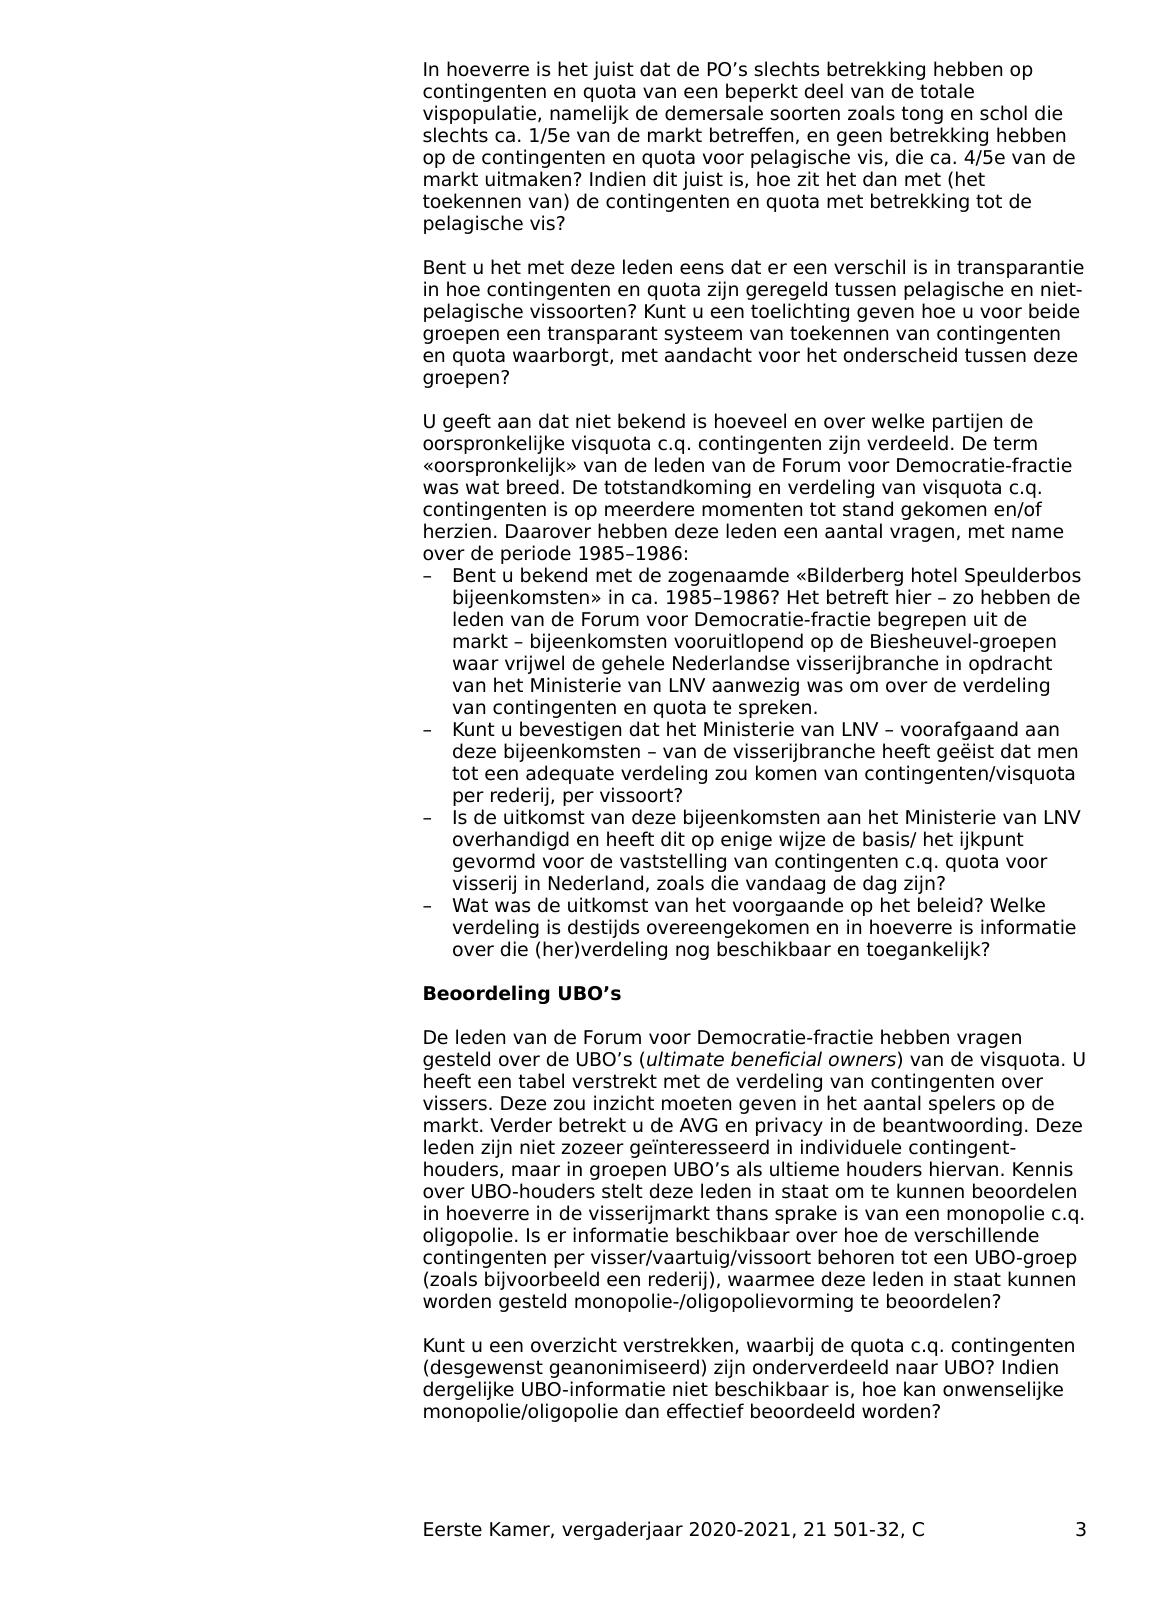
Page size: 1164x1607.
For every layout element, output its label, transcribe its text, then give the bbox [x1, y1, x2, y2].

text De leden van de Forum voor Democratie-fractie hebben vragen gesteld over de UBO’s (ultimate beneficial owners) van de visquota. U heeft een tabel verstrekt met de verdeling van contingenten over vissers. Deze zou inzicht moeten geven in het aantal spelers op de markt. Verder betrekt u de AVG en privacy in de beantwoording. Deze leden zijn niet zozeer geïnteresseerd in individuele contingent-houders, maar in groepen UBO’s als ultieme houders hiervan. Kennis over UBO-houders stelt deze leden in staat om te kunnen beoordelen in hoeverre in de visserijmarkt thans sprake is van een monopolie c.q. oligopolie. Is er informatie beschikbaar over hoe de verschillende contingenten per visser/vaartuig/vissoort behoren tot een UBO-groep (zoals bijvoorbeeld een rederij), waarmee deze leden in staat kunnen worden gesteld monopolie-/oligopolievorming te beoordelen? [422, 1027, 1087, 1313]
text – Bent u bekend met de zogenaamde «Bilderberg hotel Speulderbos bijeenkomsten» in ca. 1985–1986? Het betreft hier – zo hebben de leden van de Forum voor Democratie-fractie begrepen uit de markt – bijeenkomsten vooruitlopend op de Biesheuvel-groepen waar vrijwel de gehele Nederlandse visserijbranche in opdracht van het Ministerie van LNV aanwezig was om over de verdeling van contingenten en quota te spreken. [422, 565, 1087, 719]
text U geeft aan dat niet bekend is hoeveel en over welke partijen de oorspronkelijke visquota c.q. contingenten zijn verdeeld. De term «oorspronkelijk» van de leden van de Forum voor Democratie-fractie was wat breed. De totstandkoming en verdeling van visquota c.q. contingenten is op meerdere momenten tot stand gekomen en/of herzien. Daarover hebben deze leden een aantal vragen, met name over de periode 1985–1986: [422, 411, 1087, 565]
subtitle Beoordeling UBO’s [422, 983, 1087, 1005]
text – Is de uitkomst van deze bijeenkomsten aan het Ministerie van LNV overhandigd en heeft dit op enige wijze de basis/ het ijkpunt gevormd voor de vaststelling van contingenten c.q. quota voor visserij in Nederland, zoals die vandaag de dag zijn? [422, 807, 1087, 895]
text Kunt u een overzicht verstrekken, waarbij de quota c.q. contingenten (desgewenst geanonimiseerd) zijn onderverdeeld naar UBO? Indien dergelijke UBO-informatie niet beschikbaar is, hoe kan onwenselijke monopolie/oligopolie dan effectief beoordeeld worden? [422, 1335, 1087, 1423]
text In hoeverre is het juist dat de PO’s slechts betrekking hebben op contingenten en quota van een beperkt deel van de totale vispopulatie, namelijk de demersale soorten zoals tong en schol die slechts ca. 1/5e van de markt betreffen, en geen betrekking hebben op de contingenten en quota voor pelagische vis, die ca. 4/5e van de markt uitmaken? Indien dit juist is, hoe zit het dan met (het toekennen van) de contingenten en quota met betrekking tot de pelagische vis? [422, 59, 1087, 235]
text – Wat was de uitkomst van het voorgaande op het beleid? Welke verdeling is destijds overeengekomen en in hoeverre is informatie over die (her)verdeling nog beschikbaar en toegankelijk? [422, 895, 1087, 961]
text – Kunt u bevestigen dat het Ministerie van LNV – voorafgaand aan deze bijeenkomsten – van de visserijbranche heeft geëist dat men tot een adequate verdeling zou komen van contingenten/visquota per rederij, per vissoort? [422, 719, 1087, 807]
text Bent u het met deze leden eens dat er een verschil is in transparantie in hoe contingenten en quota zijn geregeld tussen pelagische en niet-pelagische vissoorten? Kunt u een toelichting geven hoe u voor beide groepen een transparant systeem van toekennen van contingenten en quota waarborgt, met aandacht voor het onderscheid tussen deze groepen? [422, 257, 1087, 389]
